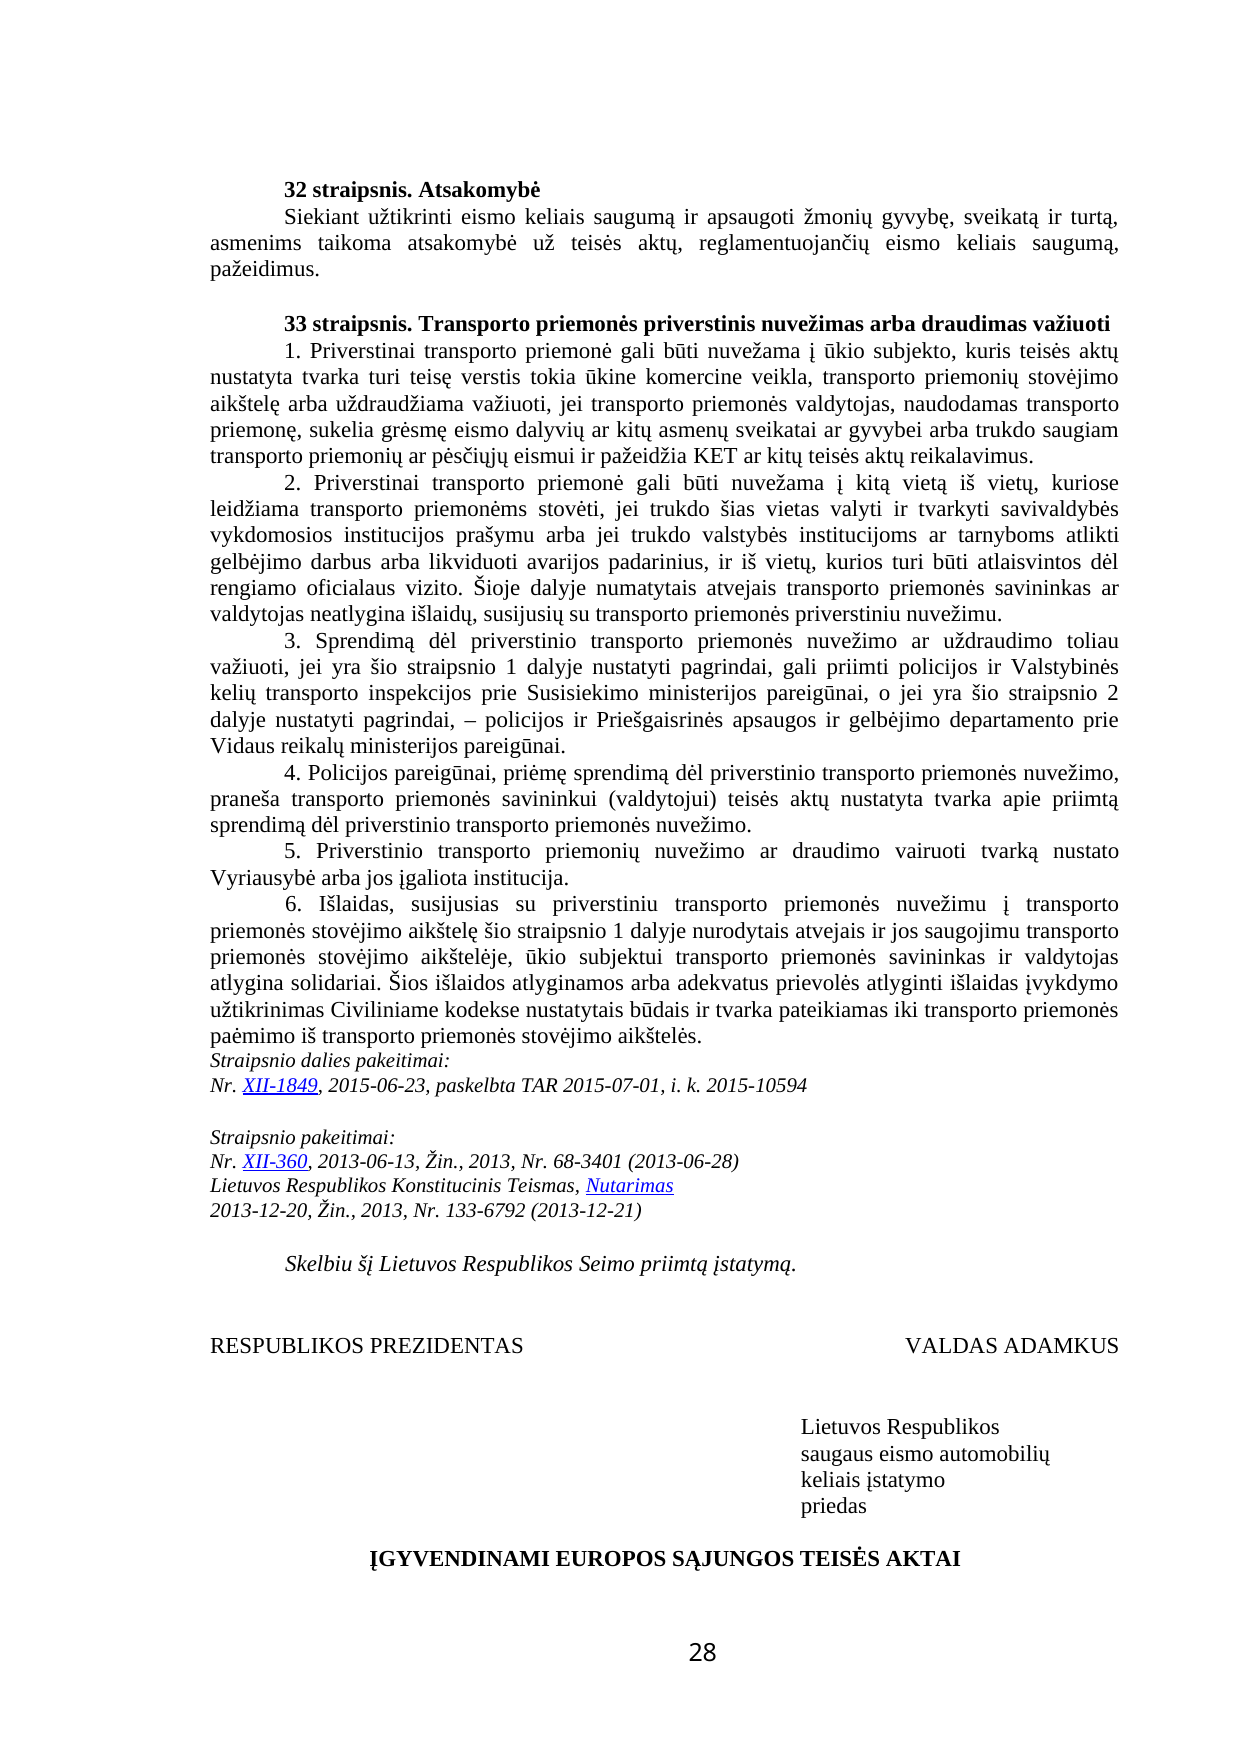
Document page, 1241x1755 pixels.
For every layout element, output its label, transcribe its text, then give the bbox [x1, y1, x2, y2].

text Lietuvos Respublikos [801, 1413, 1120, 1439]
text Nr. XII-360, 2013-06-13, Žin., 2013, Nr. 68-3401 (2013-06-28) [210, 1149, 1120, 1173]
text Skelbiu šį Lietuvos Respublikos Seimo priimtą įstatymą. [210, 1250, 1120, 1277]
text Lietuvos Respublikos Konstitucinis Teismas, Nutarimas [210, 1173, 1120, 1197]
text 1. Priverstinai transporto priemonė gali būti nuvežama į ūkio subjekto, kuris teisės aktų nustatyta tvarka turi teisę verstis tokia ūkine komercine veikla, transporto priemonių stovėjimo aikštelę arba uždraudžiama važiuoti, jei transporto priemonės valdytojas, naudodamas transporto priemonę, sukelia grėsmę eismo dalyvių ar kitų asmenų sveikatai ar gyvybei arba trukdo saugiam transporto priemonių ar pėsčiųjų eismui ir pažeidžia KET ar kitų teisės aktų reikalavimus. [210, 337, 1120, 469]
text 6. Išlaidas, susijusias su priverstiniu transporto priemonės nuvežimu į transporto priemonės stovėjimo aikštelę šio straipsnio 1 dalyje nurodytais atvejais ir jos saugojimu transporto priemonės stovėjimo aikštelėje, ūkio subjektui transporto priemonės savininkas ir valdytojas atlygina solidariai. Šios išlaidos atlyginamos arba adekvatus prievolės atlyginti išlaidas įvykdymo užtikrinimas Civiliniame kodekse nustatytais būdais ir tvarka pateikiamas iki transporto priemonės paėmimo iš transporto priemonės stovėjimo aikštelės. [210, 890, 1120, 1048]
text 5. Priverstinio transporto priemonių nuvežimo ar draudimo vairuoti tvarką nustato Vyriausybė arba jos įgaliota institucija. [210, 838, 1120, 890]
subtitle ĮGYVENDINAMI EUROPOS SĄJUNGOS TEISĖS AKTAI [210, 1545, 1120, 1571]
text RESPUBLIKOS PREZIDENTAS VALDAS ADAMKUS [210, 1332, 1120, 1358]
text Nr. XII-1849, 2015-06-23, paskelbta TAR 2015-07-01, i. k. 2015-10594 [210, 1072, 1120, 1097]
text Straipsnio dalies pakeitimai: [210, 1048, 1120, 1072]
text 4. Policijos pareigūnai, priėmę sprendimą dėl priverstinio transporto priemonės nuvežimo, praneša transporto priemonės savininkui (valdytojui) teisės aktų nustatyta tvarka apie priimtą sprendimą dėl priverstinio transporto priemonės nuvežimo. [210, 758, 1120, 838]
text saugaus eismo automobilių [801, 1439, 1120, 1466]
text Straipsnio pakeitimai: [210, 1125, 1120, 1149]
text 2013-12-20, Žin., 2013, Nr. 133-6792 (2013-12-21) [210, 1197, 1120, 1222]
text 33 straipsnis. Transporto priemonės priverstinis nuvežimas arba draudimas važiuoti [284, 311, 1120, 337]
text 32 straipsnis. Atsakomybė [210, 176, 1120, 203]
text Siekiant užtikrinti eismo keliais saugumą ir apsaugoti žmonių gyvybę, sveikatą ir turtą, asmenims taikoma atsakomybė už teisės aktų, reglamentuojančių eismo keliais saugumą, pažeidimus. [210, 203, 1120, 282]
text priedas [801, 1492, 1120, 1519]
text keliais įstatymo [801, 1466, 1120, 1492]
text 2. Priverstinai transporto priemonė gali būti nuvežama į kitą vietą iš vietų, kuriose leidžiama transporto priemonėms stovėti, jei trukdo šias vietas valyti ir tvarkyti savivaldybės vykdomosios institucijos prašymu arba jei trukdo valstybės institucijoms ar tarnyboms atlikti gelbėjimo darbus arba likviduoti avarijos padarinius, ir iš vietų, kurios turi būti atlaisvintos dėl rengiamo oficialaus vizito. Šioje dalyje numatytais atvejais transporto priemonės savininkas ar valdytojas neatlygina išlaidų, susijusių su transporto priemonės priverstiniu nuvežimu. [210, 469, 1120, 627]
text 3. Sprendimą dėl priverstinio transporto priemonės nuvežimo ar uždraudimo toliau važiuoti, jei yra šio straipsnio 1 dalyje nustatyti pagrindai, gali priimti policijos ir Valstybinės kelių transporto inspekcijos prie Susisiekimo ministerijos pareigūnai, o jei yra šio straipsnio 2 dalyje nustatyti pagrindai, – policijos ir Priešgaisrinės apsaugos ir gelbėjimo departamento prie Vidaus reikalų ministerijos pareigūnai. [210, 627, 1120, 758]
